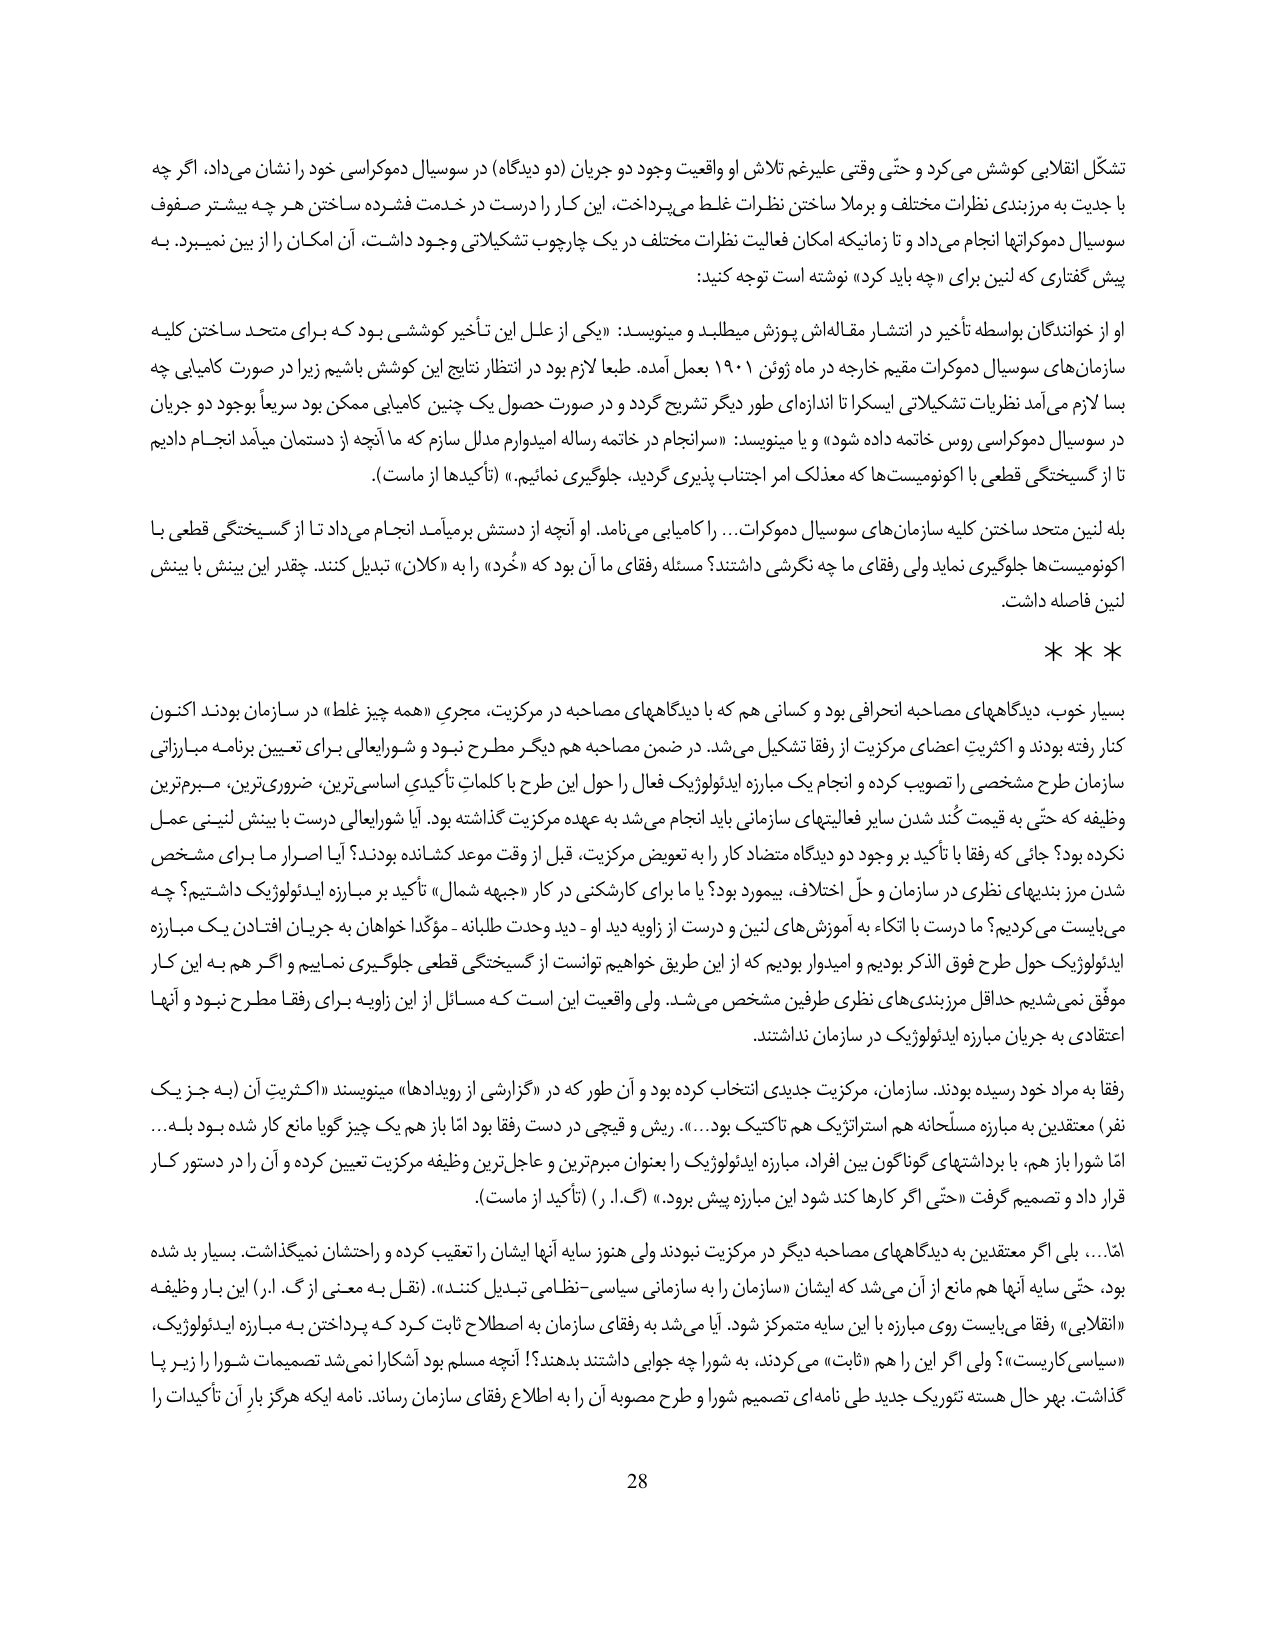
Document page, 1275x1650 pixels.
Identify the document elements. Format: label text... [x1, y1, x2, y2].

text رفقا به مراد خود رسیده بودند. سازمان، مرکزیت جدیدی انتخاب کرده بود و آن طور که در «گزارشی از رویداد‌ها» مینویسند «اکثریتِ آن (به جز یک نفر) معتقدین به مبارزه مسلّحانه هم استراتژیک هم تاکتیک بود…». ریش و قیچی در دست رفقا بود امّا باز هم یک چیز گویا مانع کار شده بود بله… امّا شورا باز هم، با برداشتهای گوناگون بین افراد، مبارزه ایدئولوژیک را بعنوان مبرم‌ترین و عاجل‌ترین وظیفه مرکزیت تعیین کرده و آن را در دستور کار قرار داد و تصمیم گرفت «حتّی اگر کارها کند شود این مبارزه پیش برود.» (گ.ا. ر) (تأکید از ماست). [150, 1071, 1125, 1216]
text لنین بعنوان یک کمونیست کبیر نه تنها هرگز خواهان انشعاب و جدائی نبود، بلکه همواره با تمام قوا برای متحد کردن سوسیال دموکراتها در یک تشکّل انقلابی کوشش می‌کرد و حتّی وقتی علیرغم تلاش او واقعیت وجود دو جریان (دو دیدگاه) در سوسیال دموکراسی خود را نشان می‌داد، اگر چه با جدیت به مرز‌بندی نظرات مختلف و برملا ساختن نظرات غلط می‌پرداخت، این کار را درست در خدمت فشرده ساختن هر چه بیشتر صفوف سوسیال دموکراتها انجام می‌داد و تا زمانیکه امکان فعالیت نظرات مختلف در یک چارچوب تشکیلاتی وجود داشت، آن امکان را از بین نمیبرد. به پیش گفتاری که لنین برای «چه باید کرد» نوشته است توجه کنید: [150, 150, 1125, 294]
text او از خوانندگان بواسطه تأخیر در انتشار مقاله‌اش پوزش میطلبد و مینویسد: «یکی از علل این تأخیر کوششی بود که برای متحد ساختن کلیه سازمان‌های سوسیال دموکرات مقیم خارجه در ماه ژوئن ۱۹۰۱ بعمل آمده. طبعا لازم بود در انتظار نتایج این کوشش باشیم زیرا در صورت کامیابی چه بسا لازم می‌آمد نظریات تشکیلاتی ایسکرا تا اندازه‌ای طور دیگر تشریح گردد و در صورت حصول یک چنین کامیابی ممکن بود سریعاً بوجود دو جریان در سوسیال دموکراسی روس خاتمه داده شود» و یا مینویسد: «سرانجام در خاتمه رساله امیدوارم مدلل سازم که ما آنچه از دستمان میآمد انجام دادیم تا از گسیختگی قطعی با اکونومیست‌ها که معذلک امر اجتناب پذیری گردید، جلوگیری نمائیم.» (تأکید‌ها از ماست). [150, 312, 1125, 493]
text بسیار خوب، دیدگاههای مصاحبه انحرافی بود و کسانی هم که با دیدگاههای مصاحبه در مرکزیت، مجریِ «همه چیز غلط» در سازمان بودند اکنون کنار رفته بودند و اکثریتِ اعضای مرکزیت از رفقا تشکیل می‌شد. در ضمن مصاحبه هم دیگر مطرح نبود و شورایعالی برای تعیین برنامه مبارزاتی سازمان طرح مشخصی را تصویب کرده و انجام یک مبارزه ایدئولوژیک فعال را حول این طرح با کلماتِ تأکیدیِ اساسی‌ترین، ضروری‌ترین، مبرم‌ترین وظیفه که حتّی به قیمت کُند شدن سایر فعالیتهای سازمانی باید انجام می‌شد به عهده مرکزیت گذاشته بود. آیا شورایعالی درست با بینش لنینی عمل نکرده بود؟ جائی که رفقا با تأکید بر وجود دو دیدگاه متضاد کار را به تعویض مرکزیت، قبل از وقت موعد کشانده بودند؟ آیا اصرار ما برای مشخص شدن مرز بندیهای نظری در سازمان و حلّ اختلاف، بیمورد بود؟ یا ما برای کارشکنی در کار «جبهه شمال» تأکید بر مبارزه ایدئولوژیک داشتیم؟ چه می‌با‌یست می‌کردیم؟ ما درست با اتکاء به آموزش‌های لنین و درست از زاویه دید او – دید وحدت طلبانه – مؤکّدا خواهان به جریان افتادن یک مبارزه ایدئولوژیک حول طرح فوق الذکر بودیم و امیدوار بودیم که از این طریق خواهیم توانست از گسیختگی قطعی جلوگیری نماییم و اگر هم به این کار موفّق نمی‌شدیم حداقل مرزبندی‌های نظری طرفین مشخص می‌شد. ولی واقعیت این است که مسائل از این زاویه برای رفقا مطرح نبود و آنها اعتقادی به جریان مبارزه ایدئولوژیک در سازمان نداشتند. [150, 692, 1125, 1053]
text بله لنین متحد ساختن کلیه سازمان‌های سوسیال دموکرات… را کامیابی می‌نامد. او آنچه از دستش برمیآمد انجام می‌داد تا از گسیختگی قطعی با اکونومیست‌ها جلوگیری نماید ولی رفقای ما چه نگرشی داشتند؟ مسئله رفقای ما آن بود که «خُرد» را به «کلان» تبدیل کنند. چقدر این بینش با بینش لنین فاصله داشت. [150, 511, 1125, 619]
text ＊ ＊ ＊ [150, 637, 1125, 674]
text امّا…، بلی اگر معتقدین به دیدگاههای مصاحبه دیگر در مرکزیت نبودند ولی هنوز سایه آنها ایشان را تعقیب کرده و راحتشان نمیگذاشت. بسیار بد شده بود، حتّی سایه آنها هم مانع از آن می‌شد که ایشان «سازمان را به سازمانی سیاسی-نظامی تبدیل کنند». (نقل به معنی از گ. ا.ر) این بار وظیفه «انقلابی» رفقا می‌با‌یست روی مبارزه با این سایه متمرکز شود. آیا می‌شد به رفقای سازمان به اصطلاح ثابت کرد که پرداختن به مبارزه ایدئولوژیک، «سیاسی‌کاریست»؟ ولی اگر این را هم «ثابت» می‌کردند، به شورا چه جوابی داشتند بدهند؟! آنچه مسلم بود آشکارا نمی‌شد تصمیمات شورا را زیر پا گذاشت. بهر حال هسته تئوریک جدید طی نامه‌ای تصمیم شورا و طرح مصوبه آن را به اطلاع رفقای سازمان رساند. نامه ایکه هرگز بارِ آن تأکیدات را با خود حمل نمی‌کرد و انجام مبارزه ایدئولوژیک را، بخاطر وجود بعضی ابهامات، تئوریک و سیاسی قلمداد می‌کرد. ولی این را هم که نوشتند صرفاً برای رعایت جنبه رسمی قضیه بود و اتفاقا رفقا از همان لحظه خروج از جلسه شورا آشکارا به مخالفت با تصمیم شورا پرداختند. از این به بعد، رفقا نوشتن را فراموش کرده بودند و دیگر هر چه می‌گفتند شفاهی بود. آنها وسیعاً در میان رفقای سازمان به تبلیغ عدم ضرورت مبارزه ایدئولوژیک می‌پرداختند. حال دیگر از هر گوشه‌ای این جملات به گوش میرسید: ببینید، بیرون چه خبر است و ما داریم مشغول چه کاری میشویم. مبارزه ایدئولوژیک!! برای چه مبارزه ایدئولوژیک بکنیم. ما که میخواهیم جبهه شمال باز کنیم. این هم نوعی سیاسی‌کاری است. [150, 1233, 1125, 1414]
